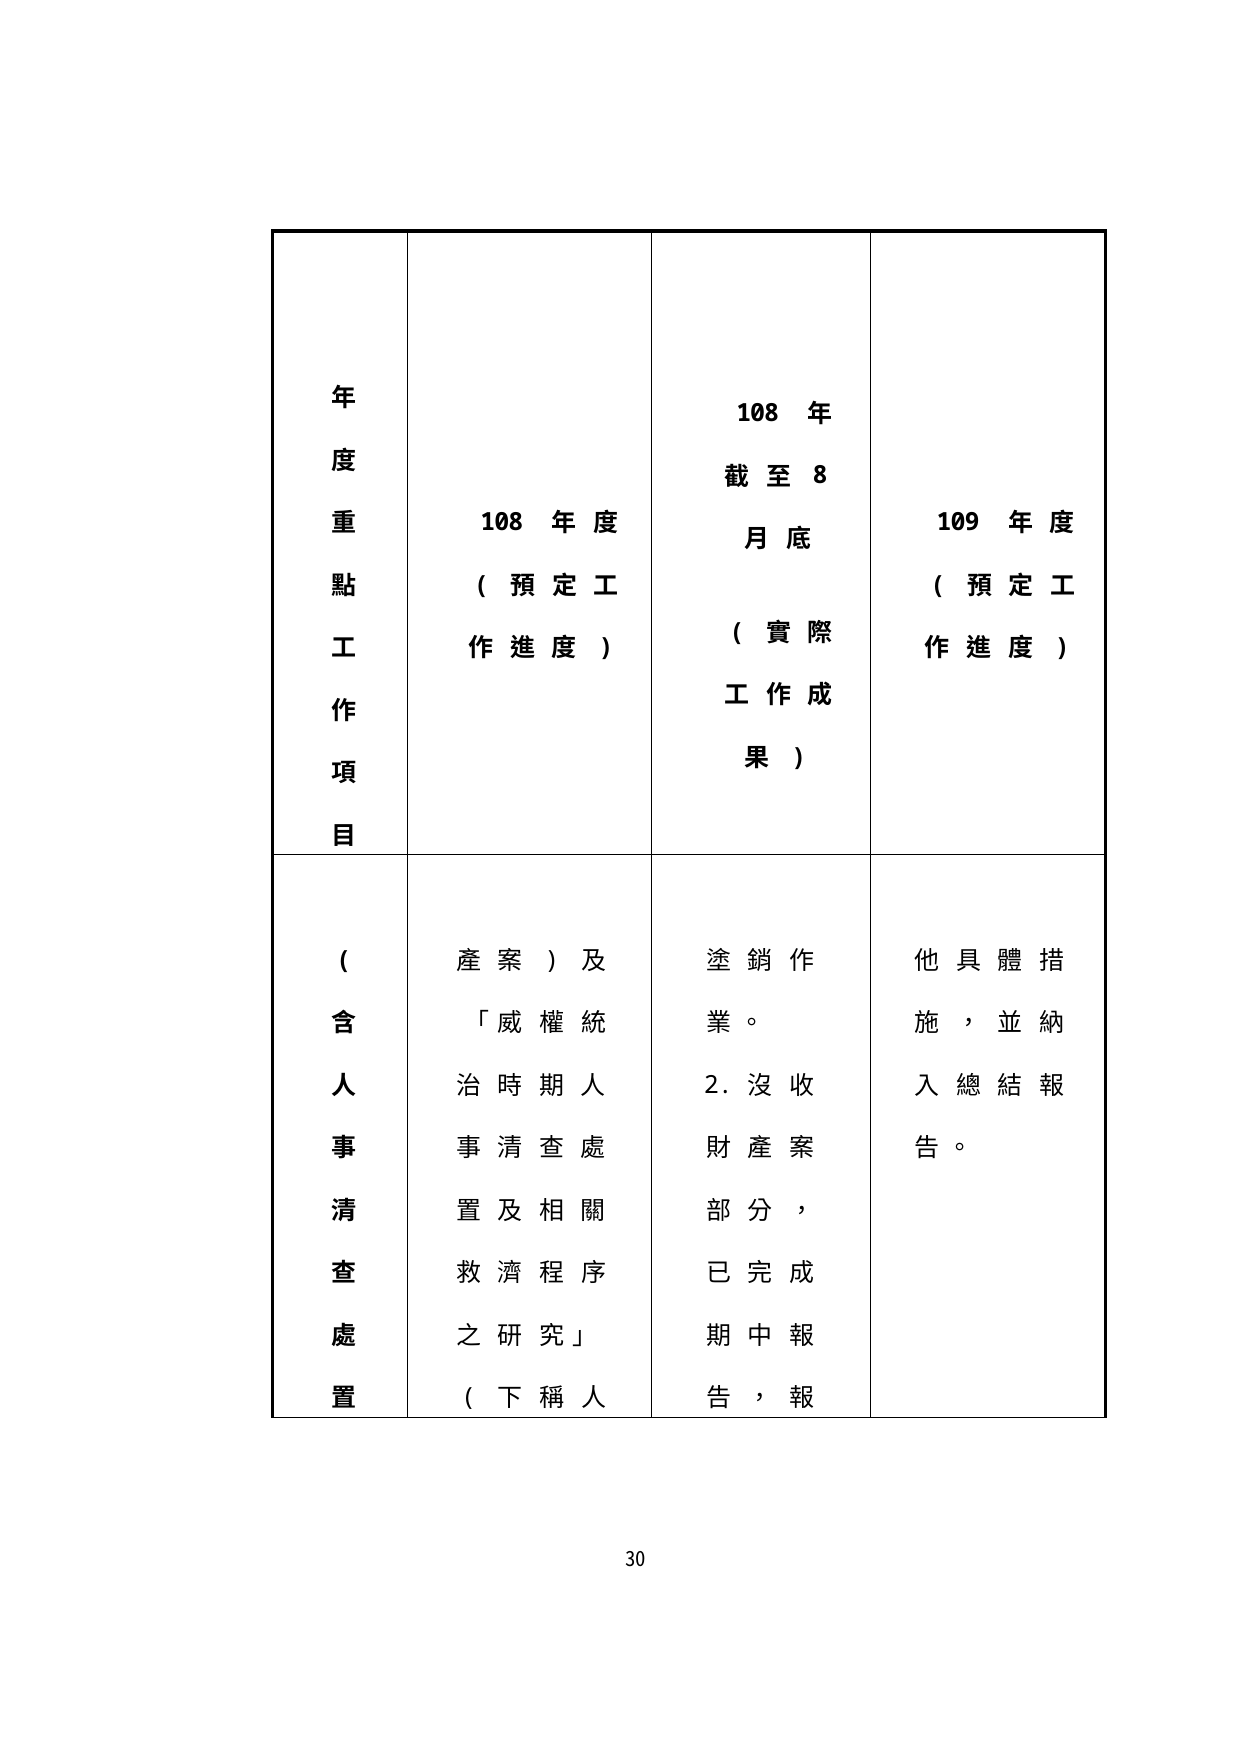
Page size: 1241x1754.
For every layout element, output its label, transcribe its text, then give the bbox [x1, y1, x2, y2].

table_cell (含人事清查處置 [274, 855, 407, 1417]
table_header 年度 重點 工作項目 [274, 233, 407, 854]
table_header 109年度 (預定工作進度) [871, 233, 1104, 854]
table_header 108年截至8月底 (實際工作成果) [652, 233, 870, 854]
table_cell 他具體措施，並納入總結報告。 [871, 855, 1104, 1417]
table_cell 產案)及「威權統治時期人事清查處置及相關救濟程序之研究」(下稱人 [408, 855, 651, 1417]
table_cell 塗銷作業。 2.沒收財產案部分，已完成期中報告，報 [652, 855, 870, 1417]
table_header 108年度 (預定工作進度) [408, 233, 651, 854]
